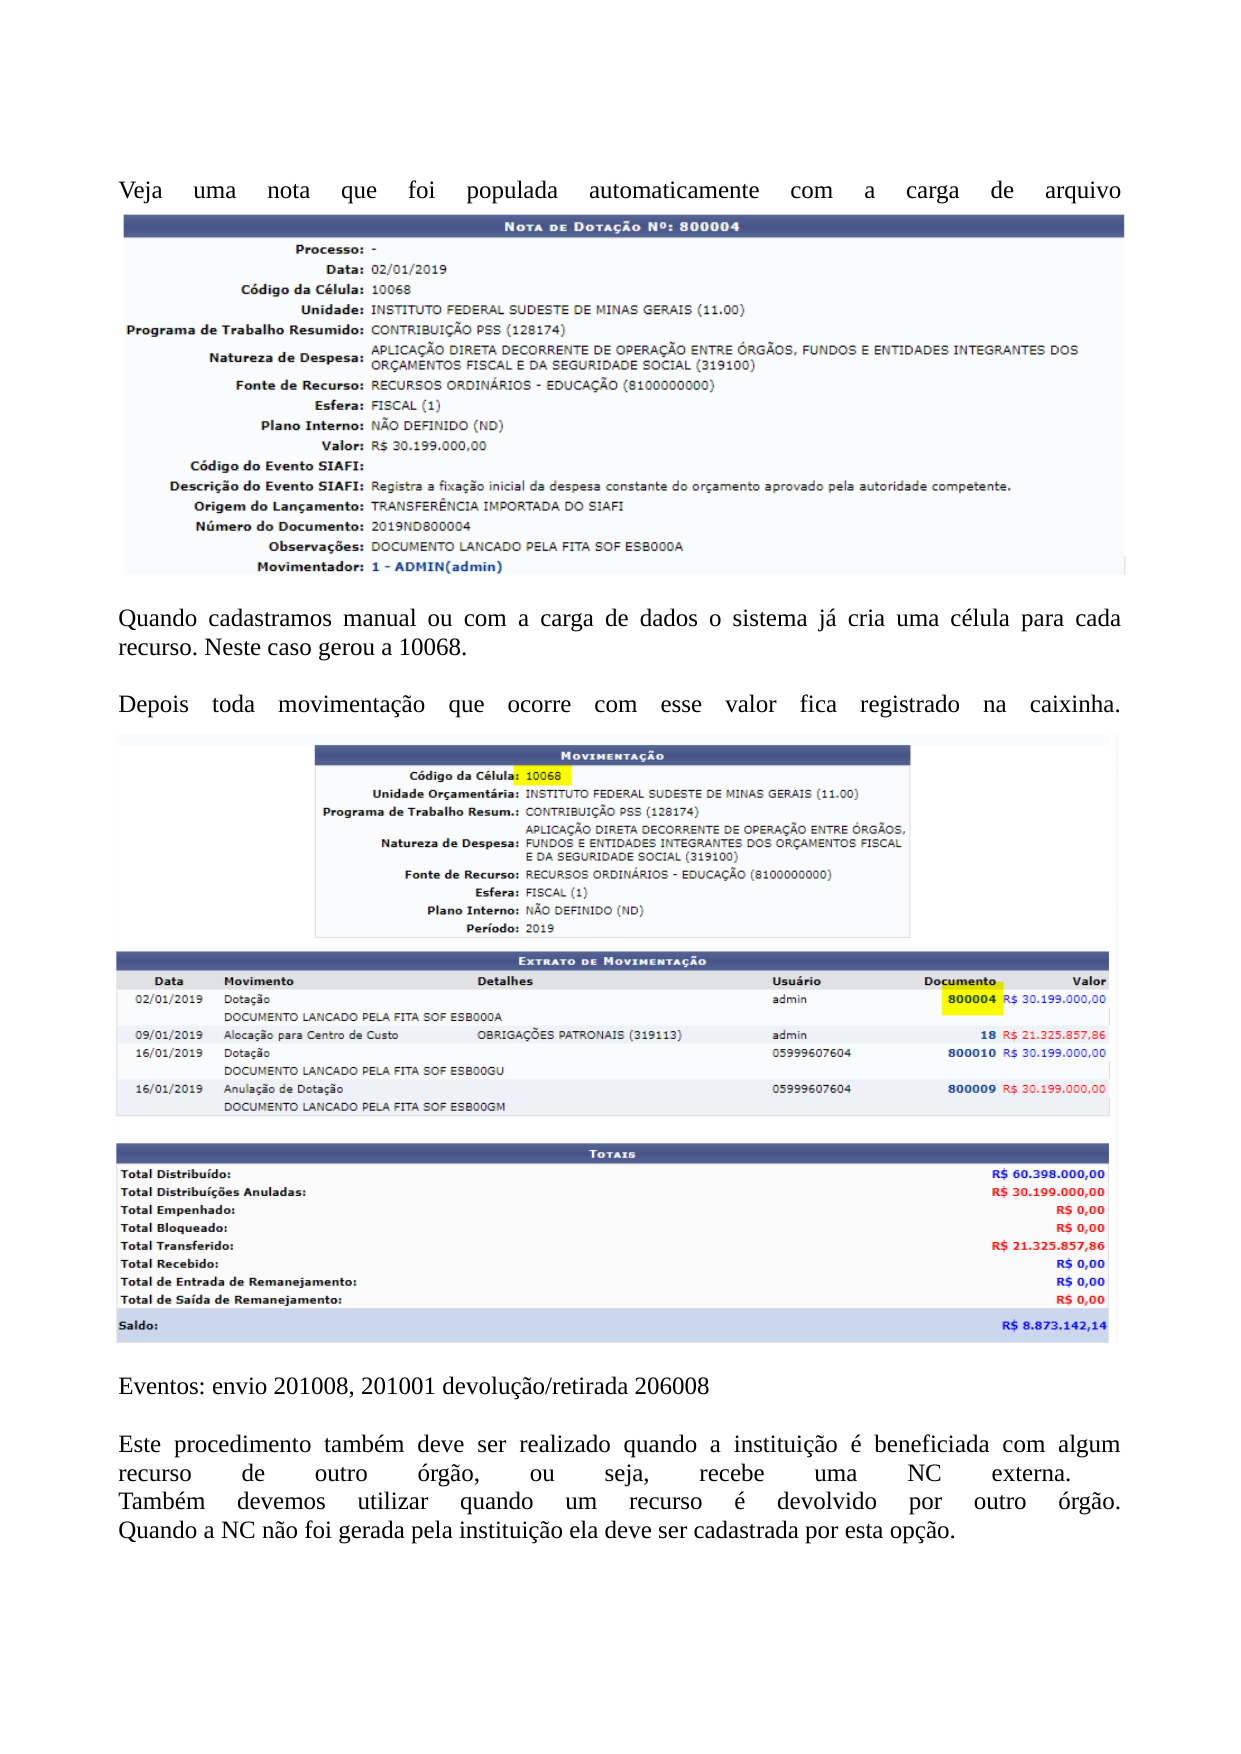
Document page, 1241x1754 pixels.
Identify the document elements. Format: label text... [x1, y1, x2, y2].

text Depois toda movimentação que ocorre com esse valor fica registrado na caixinha. Eventos: envio 201008, 201001 devolução/retirada 206008 [118, 661, 1122, 1400]
text Veja uma nota que foi populada automaticamente com a carga de arquivo Quando cadastramos manual ou com a carga de dados o sistema já cria uma célula para cada recurso. Neste caso gerou a 10068. [118, 176, 1122, 661]
picture [123, 211, 1128, 575]
text Este procedimento também deve ser realizado quando a instituição é beneficiada com algum recurso de outro órgão, ou seja, recebe uma NC externa. Também devemos utilizar quando um recurso é devolvido por outro órgão. Quando a NC não foi gerada pela instituição ela deve ser cadastrada por esta opção. [118, 1429, 1122, 1544]
picture [113, 735, 1118, 1343]
